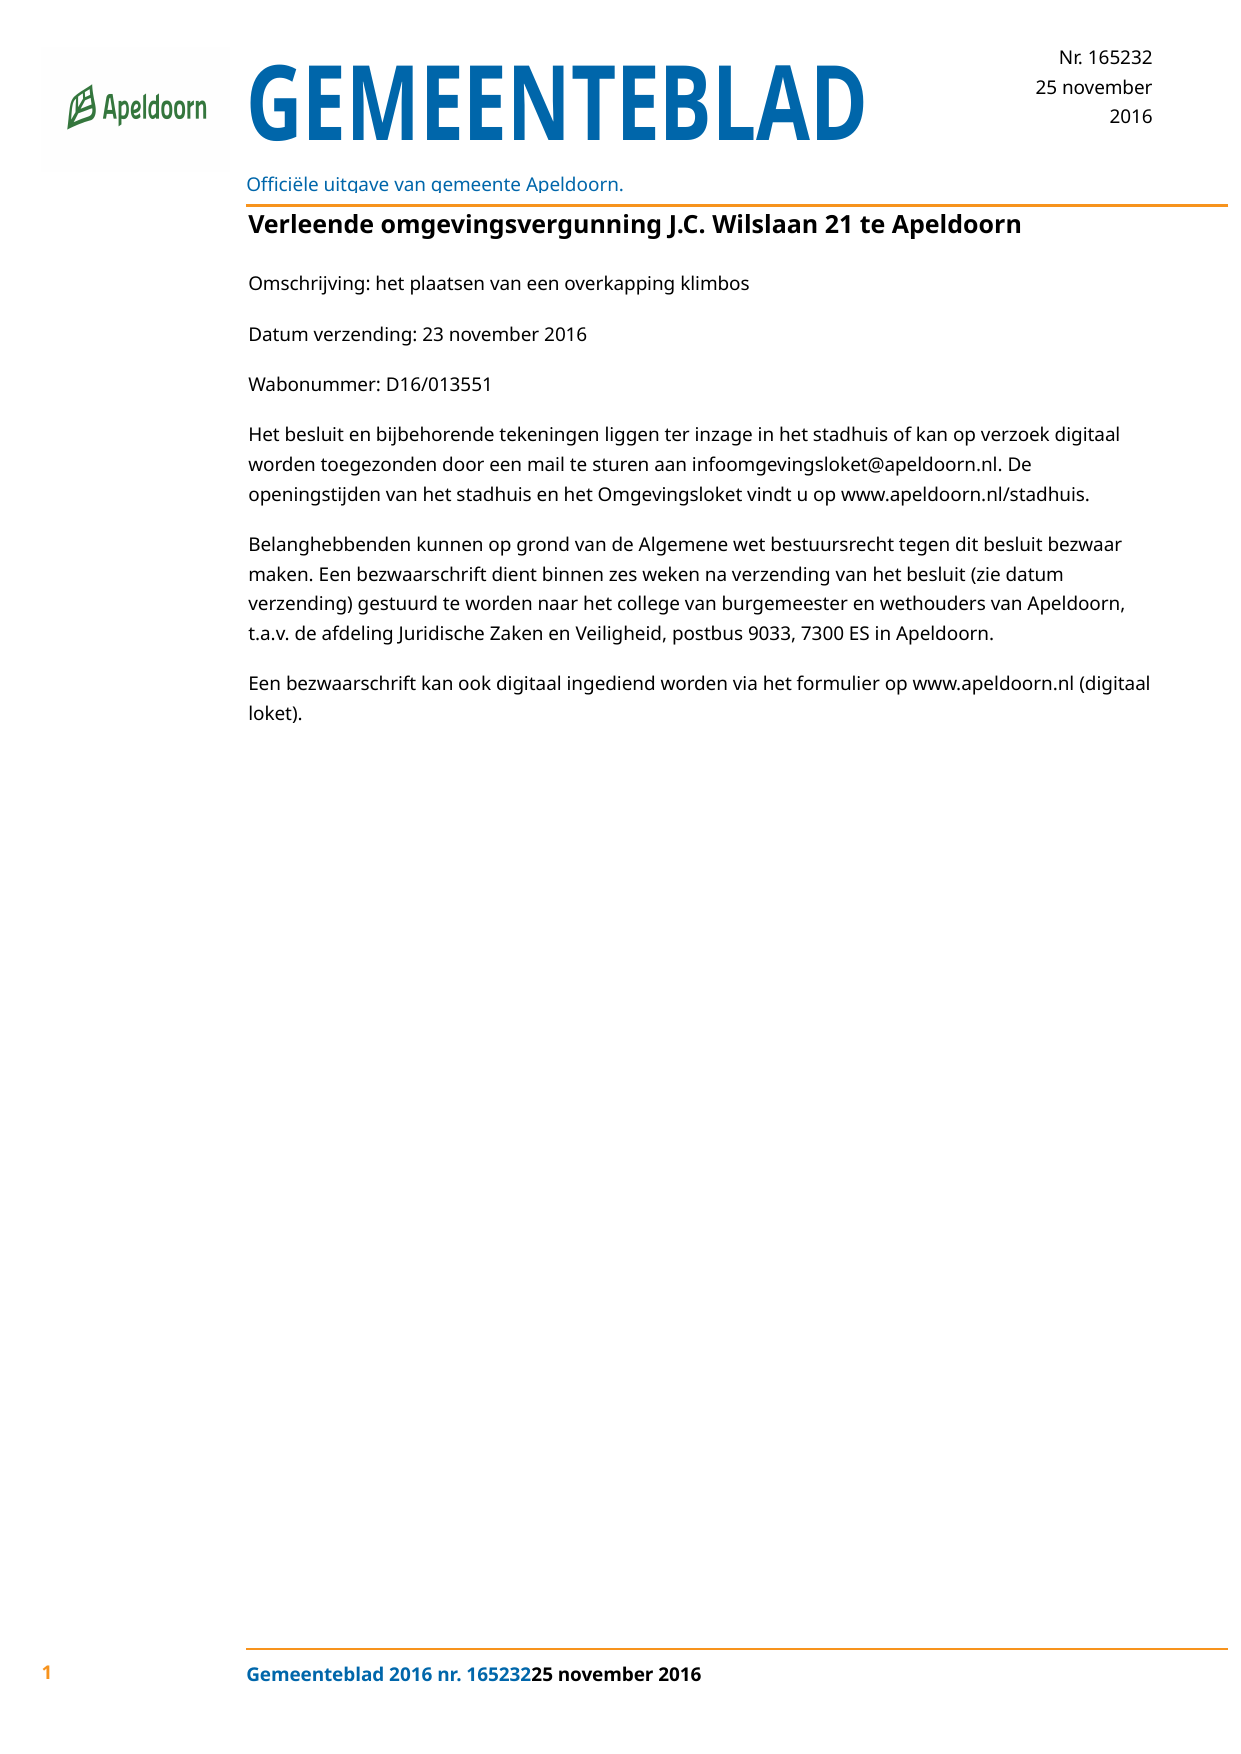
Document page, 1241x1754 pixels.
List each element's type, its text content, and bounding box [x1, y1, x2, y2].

picture [41, 47, 231, 172]
text Belanghebbenden kunnen op grond van de Algemene wet bestuursrecht tegen dit besluit bezwaar maken. Een bezwaarschrift dient binnen zes weken na verzending van het besluit (zie datum verzending) gestuurd te worden naar het college van burgemeester en wethouders van Apeldoorn, t.a.v. de afdeling Juridische Zaken en Veiligheid, postbus 9033, 7300 ES in Apeldoorn. [248, 531, 1152, 646]
text Wabonummer: D16/013551 [248, 371, 1152, 397]
text Datum verzending: 23 november 2016 [248, 321, 1152, 346]
text Het besluit en bijbehorende tekeningen liggen ter inzage in het stadhuis of kan op verzoek digitaal worden toegezonden door een mail te sturen aan infoomgevingsloket@apeldoorn.nl. De openingstijden van het stadhuis en het Omgevingsloket vindt u op www.apeldoorn.nl/stadhuis. [248, 422, 1152, 506]
text Verleende omgevingsvergunning J.C. Wilslaan 21 te Apeldoorn [248, 207, 1152, 241]
text Omschrijving: het plaatsen van een overkapping klimbos [248, 270, 1152, 296]
text Een bezwaarschrift kan ook digitaal ingediend worden via het formulier op www.apeldoorn.nl (digitaal loket). [248, 670, 1152, 726]
